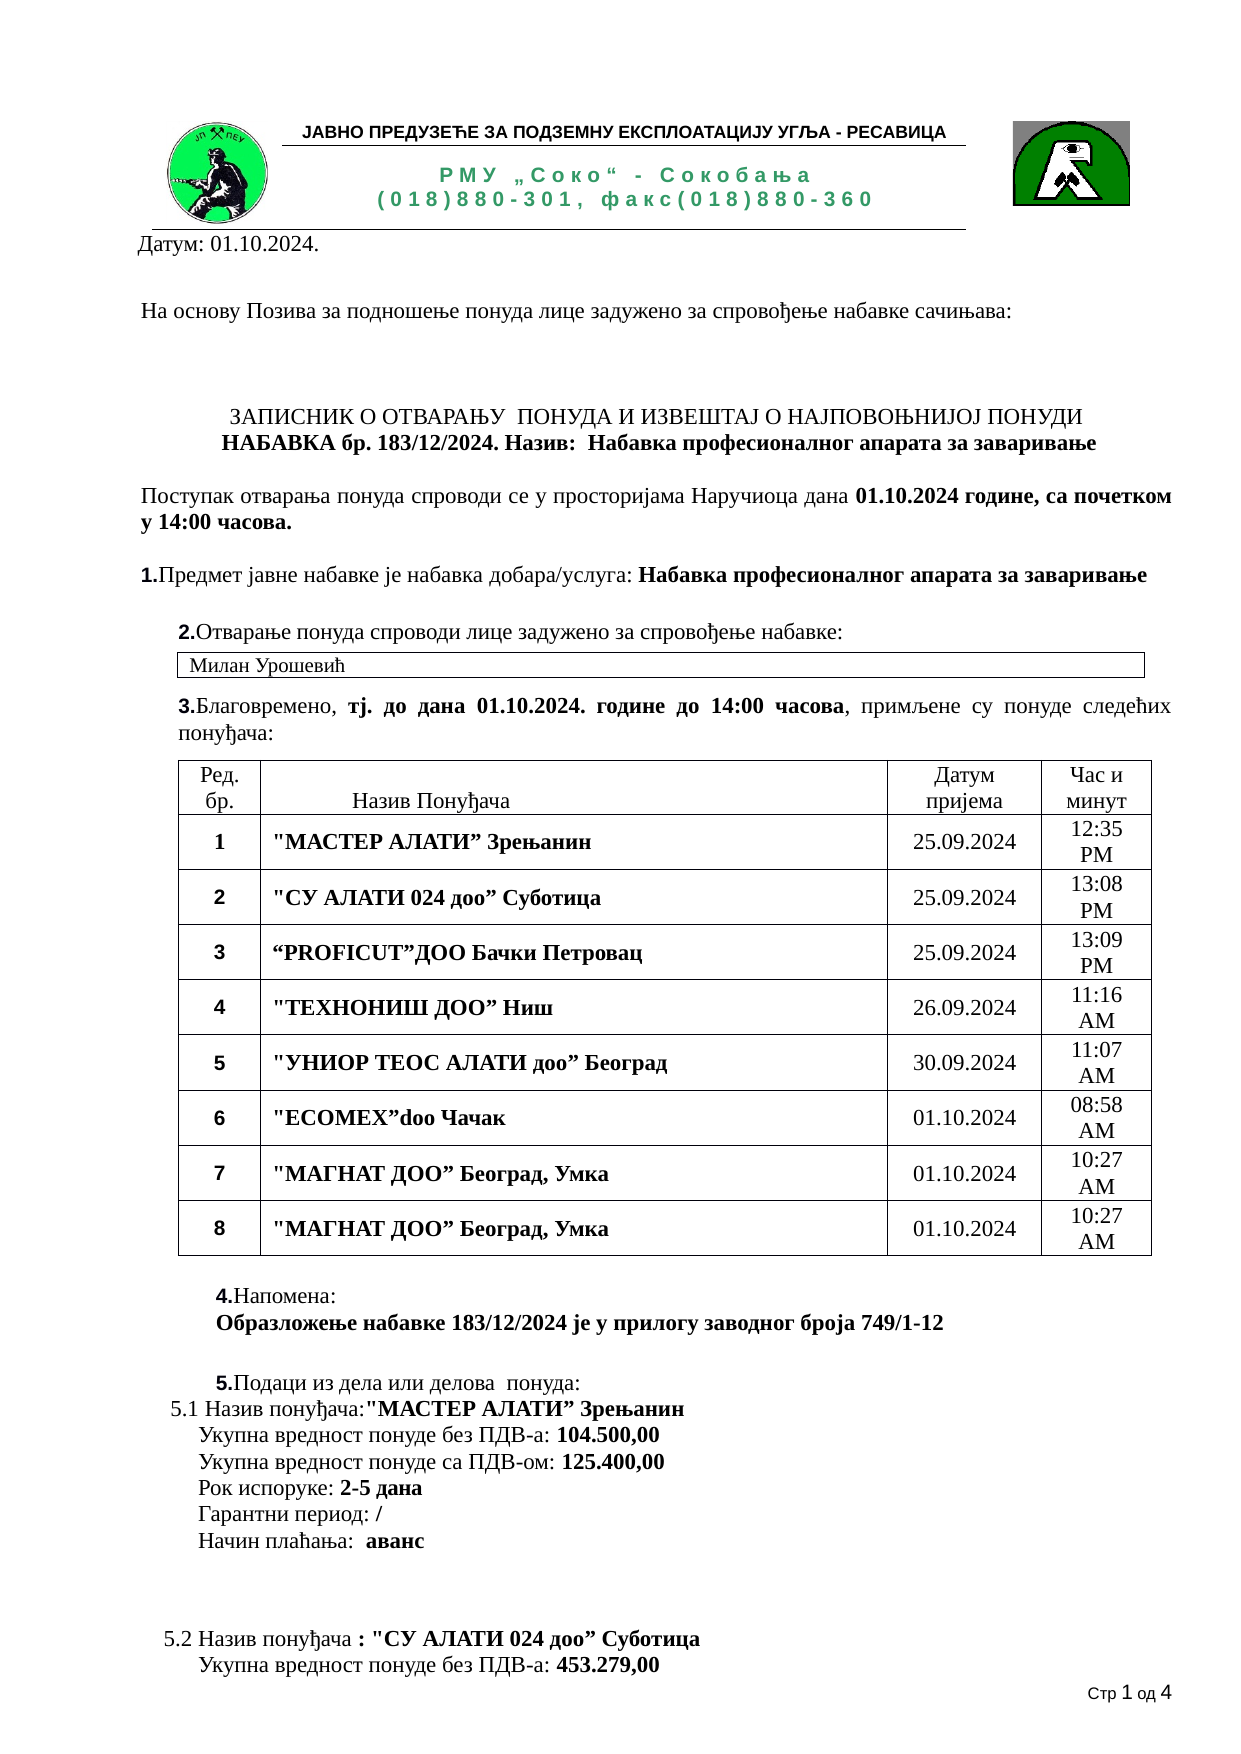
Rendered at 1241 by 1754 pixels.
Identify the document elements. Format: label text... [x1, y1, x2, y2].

table_cell 13:09 РM [1042, 925, 1151, 979]
table_cell 12:35 РM [1042, 815, 1151, 869]
table_cell 25.09.2024 [888, 815, 1041, 869]
table_header Час и минут [1042, 761, 1151, 813]
table_cell 3 [179, 925, 260, 979]
table_cell 13:08 РM [1042, 870, 1151, 924]
table_cell 10:27 АM [1042, 1146, 1151, 1200]
table_header [152, 122, 282, 229]
table_cell 01.10.2024 [888, 1146, 1041, 1200]
table_cell "МАСТЕР АЛАТИ” Зрењанин [261, 815, 887, 869]
table_cell 5 [179, 1035, 260, 1089]
list Отварање понуда спроводи лице задужено за спровођење набавке: [178, 618, 1172, 645]
table_cell 30.09.2024 [888, 1035, 1041, 1089]
table_cell 11:07 АM [1042, 1035, 1151, 1089]
text Рок испоруке: 2-5 дана [141, 1474, 1172, 1501]
table_cell "УНИОР ТЕОС АЛАТИ доо” Београд [261, 1035, 887, 1089]
table_cell 2 [179, 870, 260, 924]
table_header Ред. бр. [179, 761, 260, 813]
table_header ЈАВНО ПРЕДУЗЕЋЕ ЗА ПОДЗЕМНУ ЕКСПЛОАТАЦИЈУ УГЉА - РЕСАВИЦА [282, 122, 966, 144]
list Образложење набавке 183/12/2024 је у прилогу заводног броја 749/1-12 [216, 1309, 1172, 1335]
table_cell 25.09.2024 [888, 870, 1041, 924]
table_cell "МАГНАТ ДОО” Београд, Умка [261, 1146, 887, 1200]
text ЗАПИСНИК О ОТВАРАЊУ ПОНУДА И ИЗВЕШТАЈ О НАЈПОВОЊНИЈОЈ ПОНУДИ [141, 403, 1172, 429]
text Гарантни период: / [141, 1501, 1172, 1527]
table_cell 01.10.2024 [888, 1201, 1041, 1255]
text Начин плаћања: аванс [141, 1527, 1172, 1553]
table_header Датум пријема [888, 761, 1041, 813]
table_cell 7 [179, 1146, 260, 1200]
table_cell “PROFICUT”ДОО Бачки Петровац [261, 925, 887, 979]
table_cell 4 [179, 980, 260, 1034]
list Благовремено, тј. до дана 01.10.2024. године до 14:00 часова, примљене су понуде следећих понуђача: [178, 693, 1172, 745]
table_header [966, 122, 1177, 229]
text 5.1 Назив понуђача:"МАСТЕР АЛАТИ” Зрењанин [170, 1395, 1172, 1421]
table_cell 1 [179, 815, 260, 869]
text НАБАВКА бр. 183/12/2024. Назив: Набавка професионалног апарата за заваривање [141, 429, 1172, 455]
list Подаци из дела или делова понуда: [216, 1369, 1172, 1395]
table_cell 26.09.2024 [888, 980, 1041, 1034]
text Датум: 01.10.2024. [103, 230, 1174, 257]
table_header Назив Понуђача [261, 761, 887, 813]
table_cell "ECOMEX”doo Чачак [261, 1091, 887, 1145]
picture [1012, 121, 1130, 206]
text Укупна вредност понуде са ПДВ-ом: 125.400,00 [141, 1448, 1172, 1474]
table_cell "МАГНАТ ДОО” Београд, Умка [261, 1201, 887, 1255]
table_cell РМУ „Соко“ - Сокобања (018)880-301, факс(018)880-360 [282, 146, 966, 229]
table_cell 08:58 АM [1042, 1091, 1151, 1145]
list Предмет јавне набавке је набавка добара/услуга: Набавка професионалног апарата за заваривање [141, 561, 1172, 587]
text Поступак отварања понуда спроводи се у просторијама Наручиоца дана 01.10.2024 године, са почетком у 14:00 часова. [141, 482, 1172, 534]
text На основу Позива за подношење понуда лице задужено за спровођење набавке сачињава: [141, 297, 1172, 324]
table_cell 8 [179, 1201, 260, 1255]
text 5.2 Назив понуђача : "СУ АЛАТИ 024 доо” Суботица [141, 1625, 1172, 1651]
table_cell "СУ АЛАТИ 024 доо” Суботица [261, 870, 887, 924]
table_cell 25.09.2024 [888, 925, 1041, 979]
table_cell 6 [179, 1091, 260, 1145]
text Укупна вредност понуде без ПДВ-а: 453.279,00 [141, 1651, 1172, 1678]
table_cell 11:16 АM [1042, 980, 1151, 1034]
table_cell "ТЕХНОНИШ ДОО” Ниш [261, 980, 887, 1034]
table_cell 10:27 АM [1042, 1201, 1151, 1255]
picture [166, 121, 268, 224]
table_cell 01.10.2024 [888, 1091, 1041, 1145]
table_header Милан Урошевић [178, 653, 1144, 677]
list Напомена: [216, 1282, 1172, 1309]
text Укупна вредност понуде без ПДВ-а: 104.500,00 [141, 1421, 1172, 1448]
